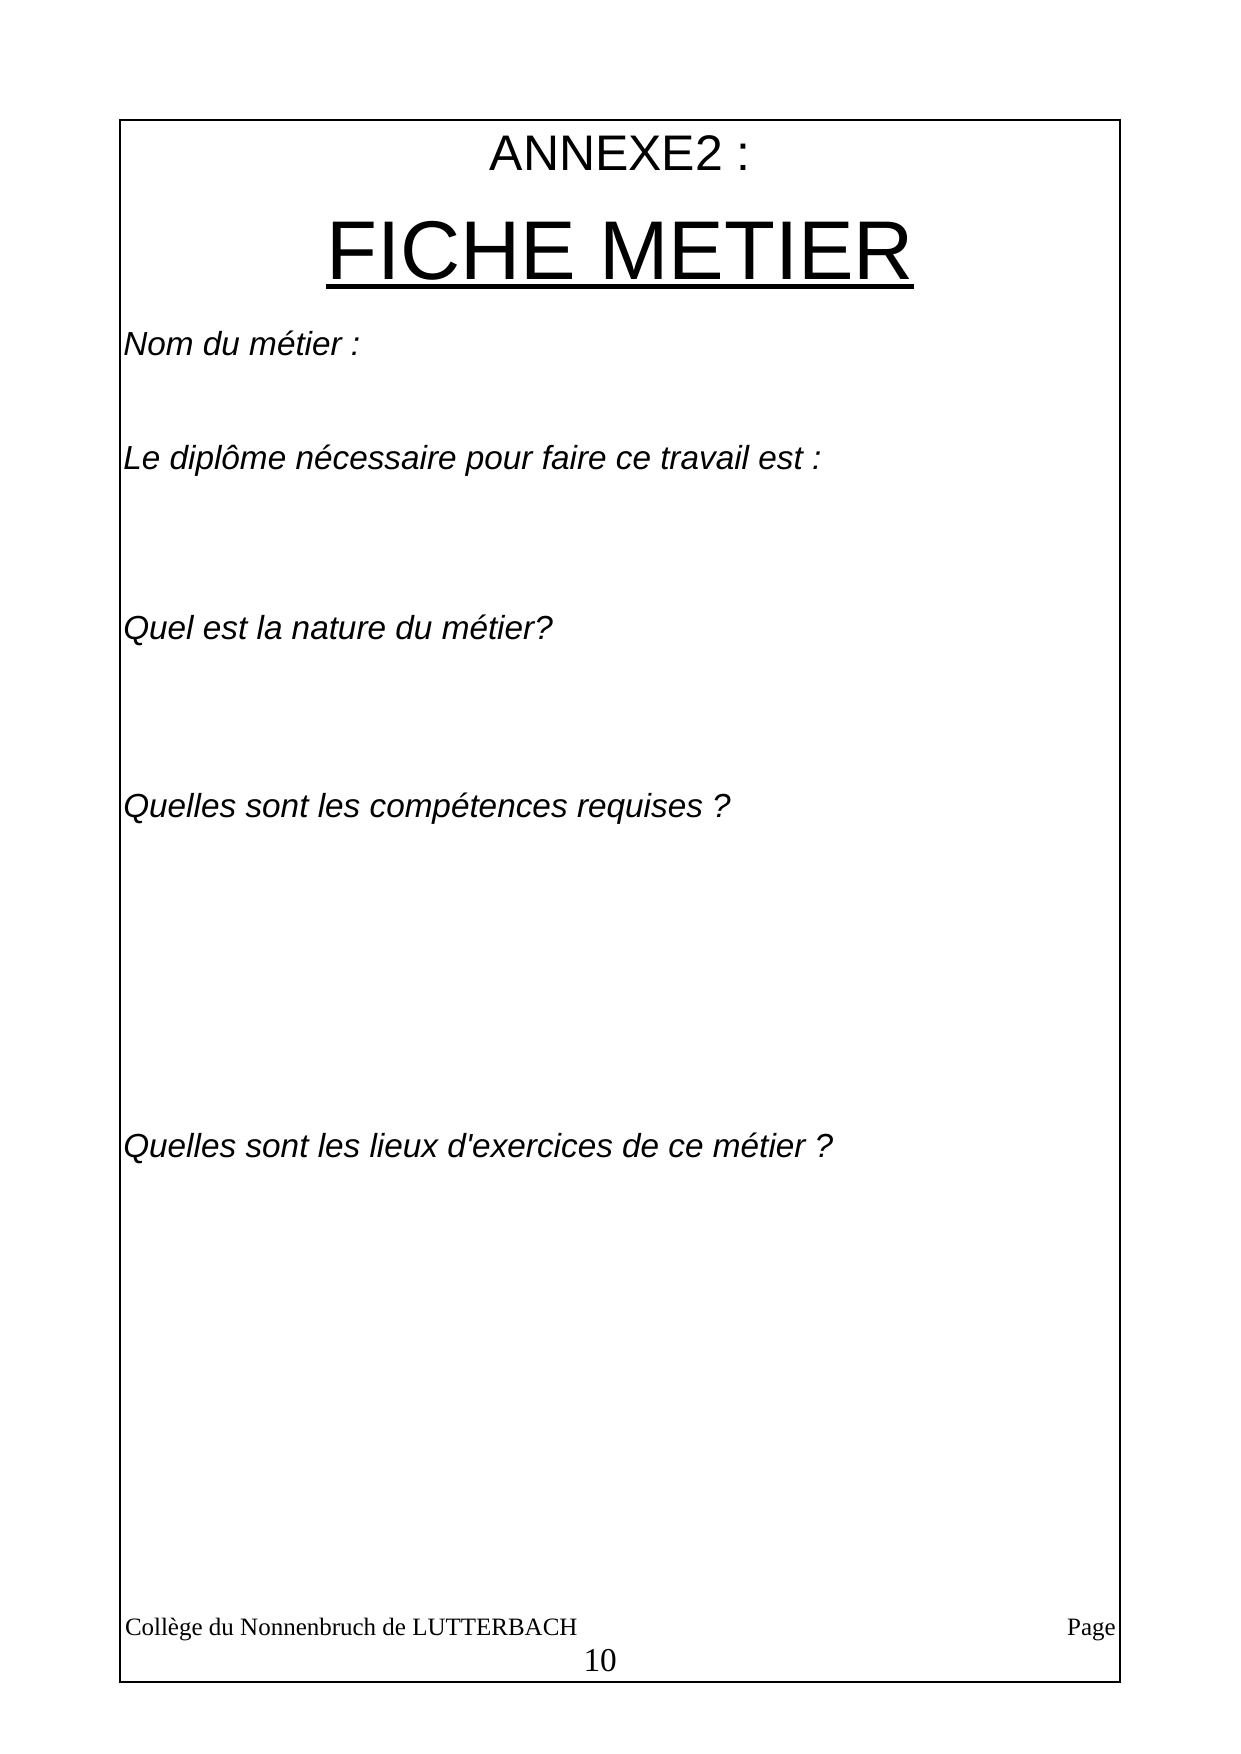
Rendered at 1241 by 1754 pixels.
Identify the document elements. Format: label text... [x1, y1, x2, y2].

text ANNEXE2 : [123, 123, 1117, 181]
text Le diplôme nécessaire pour faire ce travail est : [123, 438, 1117, 476]
text Quelles sont les lieux d'exercices de ce métier ? [123, 1126, 1117, 1164]
text Quelles sont les compétences requises ? [123, 786, 1117, 824]
text Nom du métier : [123, 324, 1117, 363]
text FICHE METIER [123, 202, 1117, 297]
text Quel est la nature du métier? [123, 608, 1117, 646]
